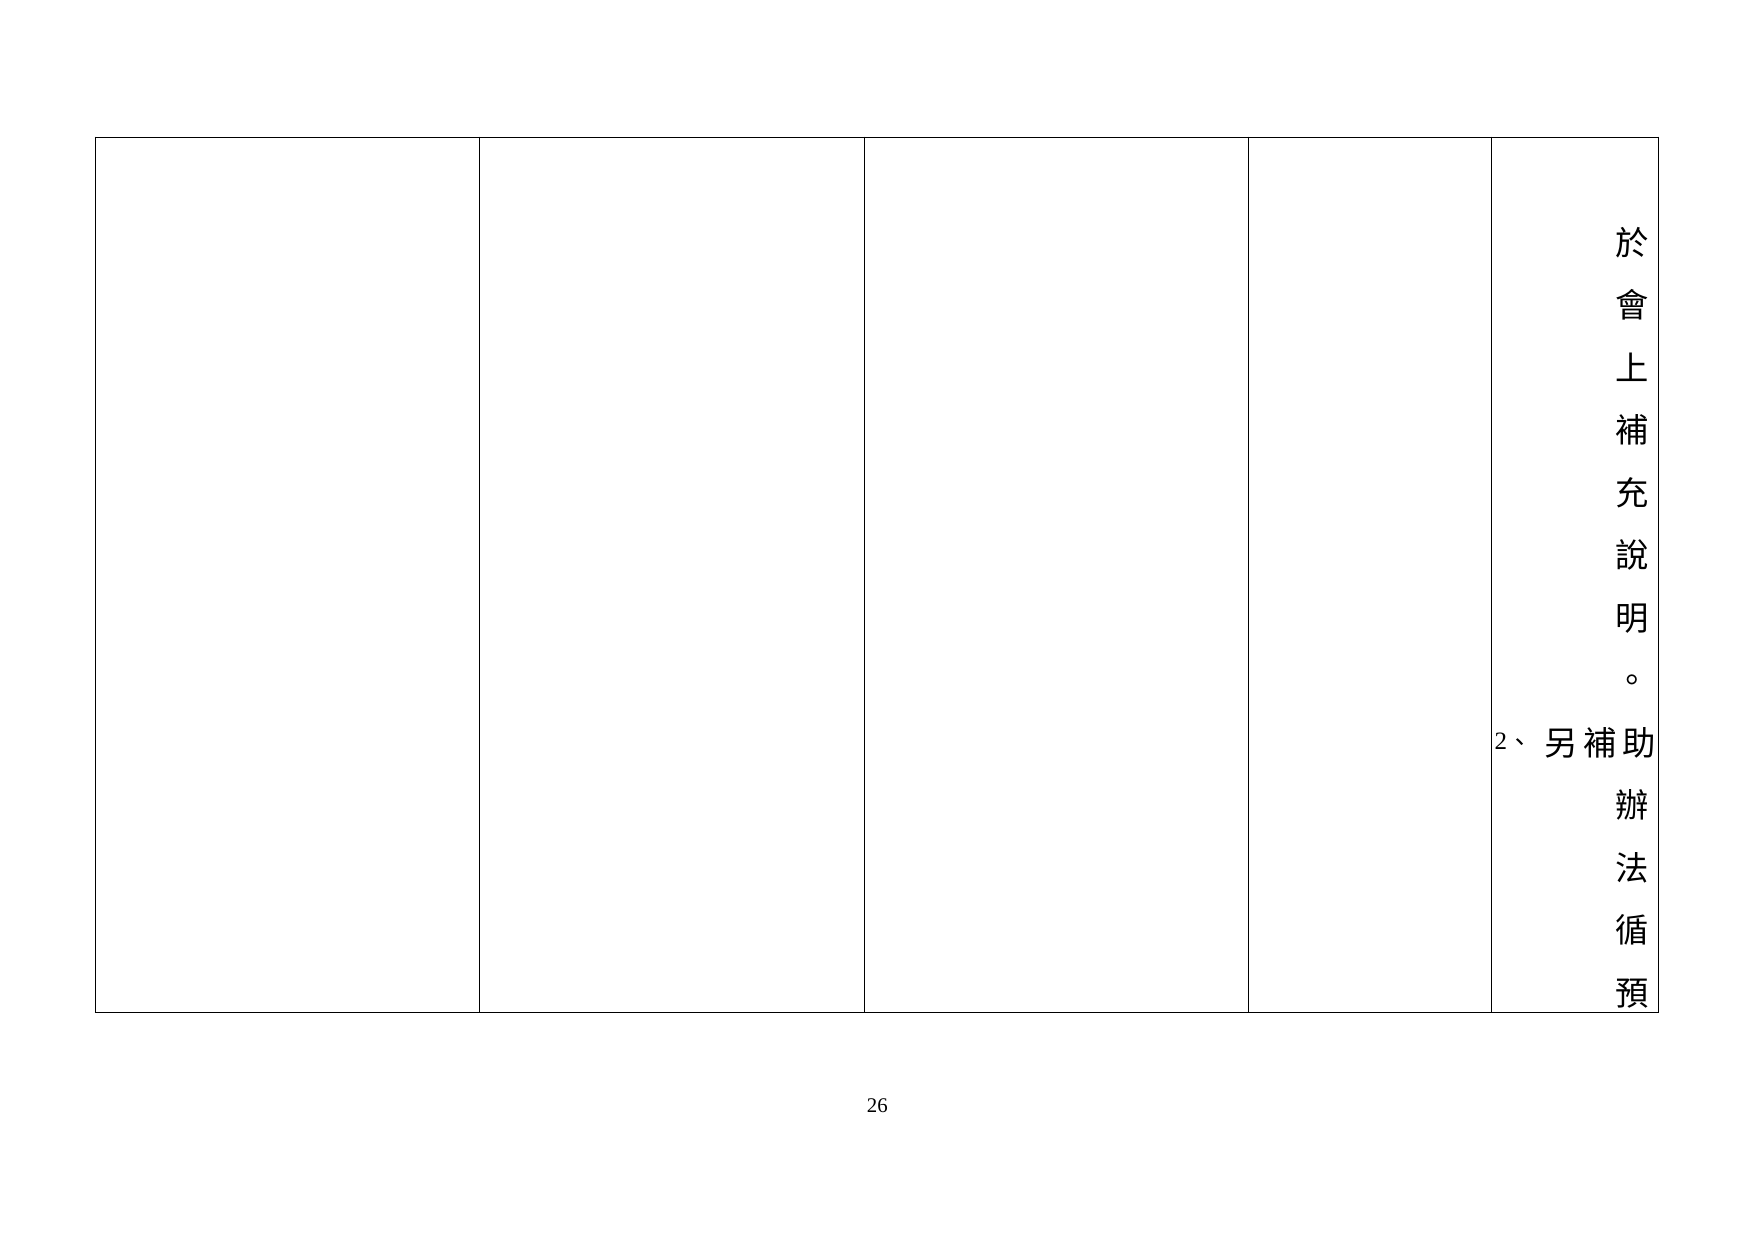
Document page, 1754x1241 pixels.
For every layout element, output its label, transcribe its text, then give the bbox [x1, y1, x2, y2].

table_cell [865, 138, 1248, 1012]
table_cell [96, 138, 479, 1012]
table_cell [480, 138, 864, 1012]
table_cell 經電洽都市發展局(都市更新處)表示，現行實務整建住宅初期所需設計費具補助需求，要求修正本條補助範圍為「規劃設計費」，爰配合修正本條文字。另此部分建請都市發展局(都市更新處)於會上補充說明。 另補助辦法循預算程序辦理一節，除為當然之理外，亦應訂定於補助辦法中，而非於本自治條例明定，爰刪除之。 其餘說明欄酌作文字修正。 [1492, 138, 1658, 1012]
table_cell 經審酌實務上，整宅補助初期所需設計費具需求，爰調整「規劃費」為「規劃設計費」。 配合第二條規定修正「主管機關」等文字。 條文末段「並循預算程序辦理」為當然之理，無庸贅述，爰刪除之。 [1249, 138, 1491, 1012]
